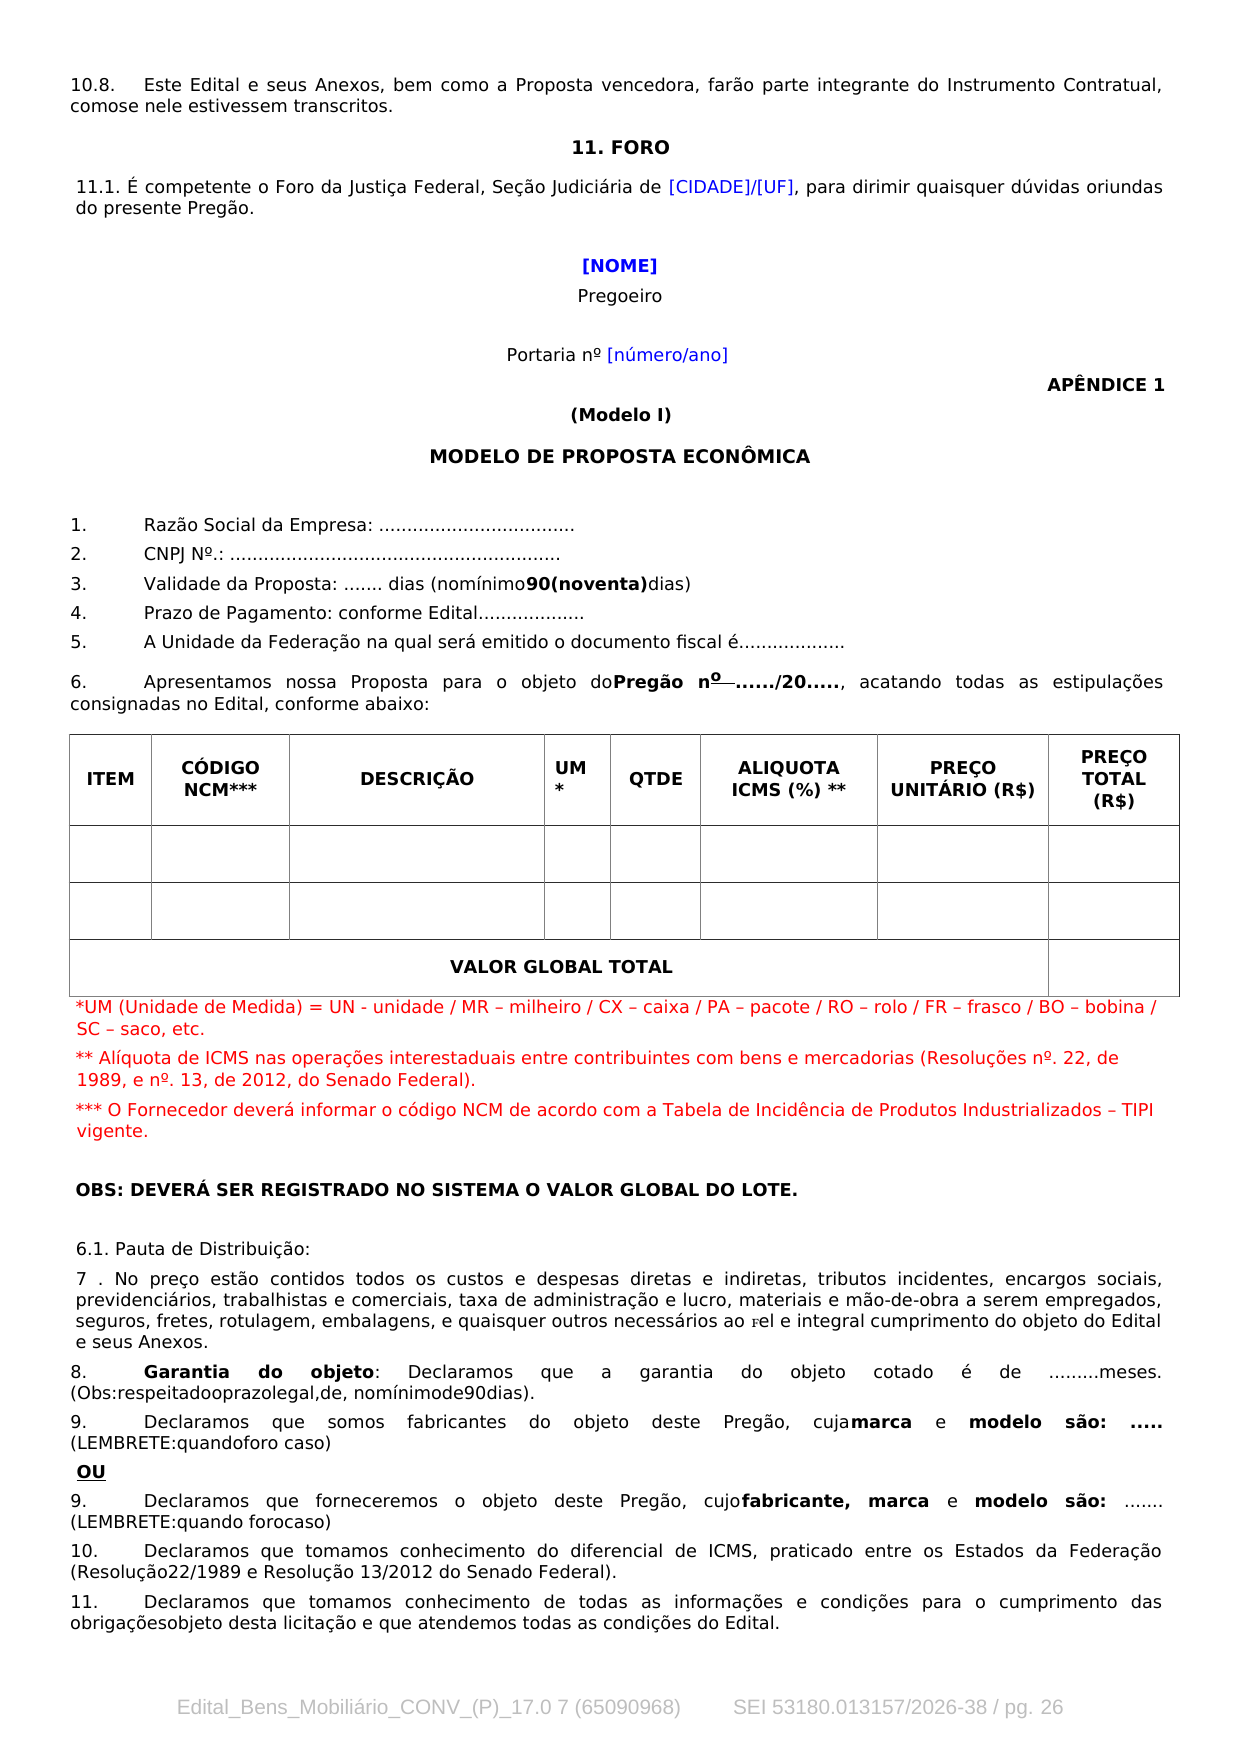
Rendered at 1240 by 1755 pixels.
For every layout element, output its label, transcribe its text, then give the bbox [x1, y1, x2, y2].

table_header CÓDIGO NCM*** [152, 735, 289, 825]
subtitle 11. FORO [71, 137, 1169, 159]
table_cell [152, 826, 289, 882]
table_cell [290, 826, 544, 882]
text *** O Fornecedor deverá informar o código NCM de acordo com a Tabela de Incidência de Produtos Industrializados – TIPI vigente. [75, 1099, 1169, 1142]
table_header ALIQUOTA ICMS (%) ** [701, 735, 877, 825]
text *UM (Unidade de Medida) = UN - unidade / MR – milheiro / CX – caixa / PA – pacote / RO – rolo / FR – frasco / BO – bobina / SC – saco, etc. [75, 997, 1169, 1039]
table_cell [611, 883, 700, 939]
list Validade da Proposta: ....... dias (nomínimo90(noventa)dias) [70, 574, 1163, 594]
table_cell [1049, 826, 1179, 882]
table_cell [545, 826, 610, 882]
list A Unidade da Federação na qual será emitido o documento fiscal é................... [70, 632, 1163, 653]
table_cell [152, 883, 289, 939]
table_cell [701, 883, 877, 939]
table_cell [70, 883, 151, 939]
table_cell [70, 940, 151, 996]
table_header ITEM [70, 735, 151, 825]
subtitle OU [76, 1462, 1169, 1483]
list Prazo de Pagamento: conforme Edital................... [70, 603, 1163, 623]
text Pregoeiro [76, 286, 1164, 307]
table_cell [611, 826, 700, 882]
table_header PREÇO TOTAL (R$) [1049, 735, 1179, 825]
text 11.1. É competente o Foro da Justiça Federal, Seção Judiciária de [CIDADE]/[UF], para dirimir quaisquer dúvidas oriundas do presente Pregão. [75, 177, 1163, 218]
text OBS: DEVERÁ SER REGISTRADO NO SISTEMA O VALOR GLOBAL DO LOTE. [75, 1180, 1169, 1201]
text 6.1. Pauta de Distribuição: [75, 1239, 1163, 1260]
table_cell [700, 940, 877, 996]
list Razão Social da Empresa: ................................... [70, 515, 1163, 535]
subtitle MODELO DE PROPOSTA ECONÔMICA [71, 446, 1168, 468]
text APÊNDICE 1 (Modelo I) [570, 375, 1169, 425]
table_cell [290, 883, 544, 939]
table_cell [70, 826, 151, 882]
table_cell [878, 883, 1048, 939]
text ** Alíquota de ICMS nas operações interestaduais entre contribuintes com bens e mercadorias (Resoluções nº. 22, de 1989, e nº. 13, de 2012, do Senado Federal). [75, 1048, 1169, 1091]
table_cell [151, 940, 289, 996]
table_cell VALOR GLOBAL TOTAL [289, 940, 700, 996]
text Portaria nº [número/ano] [70, 345, 1164, 366]
table_cell [878, 826, 1048, 882]
table_cell [701, 826, 877, 882]
table_cell [877, 940, 1048, 996]
table_header UM * [545, 735, 610, 825]
table_header PREÇO UNITÁRIO (R$) [878, 735, 1048, 825]
list Garantia do objeto: Declaramos que a garantia do objeto cotado é de .........meses. (Obs:respeitadooprazolegal,de, nomínimode90dias). [70, 1362, 1163, 1404]
list Declaramos que tomamos conhecimento do diferencial de ICMS, praticado entre os Estados da Federação (Resolução22/1989 e Resolução 13/2012 do Senado Federal). [70, 1541, 1163, 1583]
table_header QTDE [611, 735, 700, 825]
text [NOME] [70, 256, 1169, 277]
list Declaramos que tomamos conhecimento de todas as informações e condições para o cumprimento das obrigaçõesobjeto desta licitação e que atendemos todas as condições do Edital. [70, 1592, 1163, 1634]
list Declaramos que forneceremos o objeto deste Pregão, cujofabricante, marca e modelo são: .......(LEMBRETE:quando forocaso) [70, 1491, 1163, 1533]
list CNPJ Nº.: ........................................................... [70, 544, 1163, 565]
table_cell [1049, 883, 1179, 939]
table_header DESCRIÇÃO [290, 735, 544, 825]
text 7 . No preço estão contidos todos os custos e despesas diretas e indiretas, tributos incidentes, encargos sociais, previdenciários, trabalhistas e comerciais, taxa de administração e lucro, materiais e mão-de-obra a serem empregados, seguros, fretes, rotulagem, embalagens, e quaisquer outros necessários ao el e integral cumprimento do objeto do Edital e seus Anexos. [75, 1269, 1163, 1353]
list Este Edital e seus Anexos, bem como a Proposta vencedora, farão parte integrante do Instrumento Contratual, comose nele estivessem transcritos. [70, 75, 1163, 117]
table_cell [1049, 940, 1179, 996]
table_cell [545, 883, 610, 939]
list Declaramos que somos fabricantes do objeto deste Pregão, cujamarca e modelo são: ..... (LEMBRETE:quandoforo caso) [70, 1412, 1163, 1454]
list Apresentamos nossa Proposta para o objeto doPregão no ....../20....., acatando todas as estipulações consignadas no Edital, conforme abaixo: [70, 667, 1163, 715]
